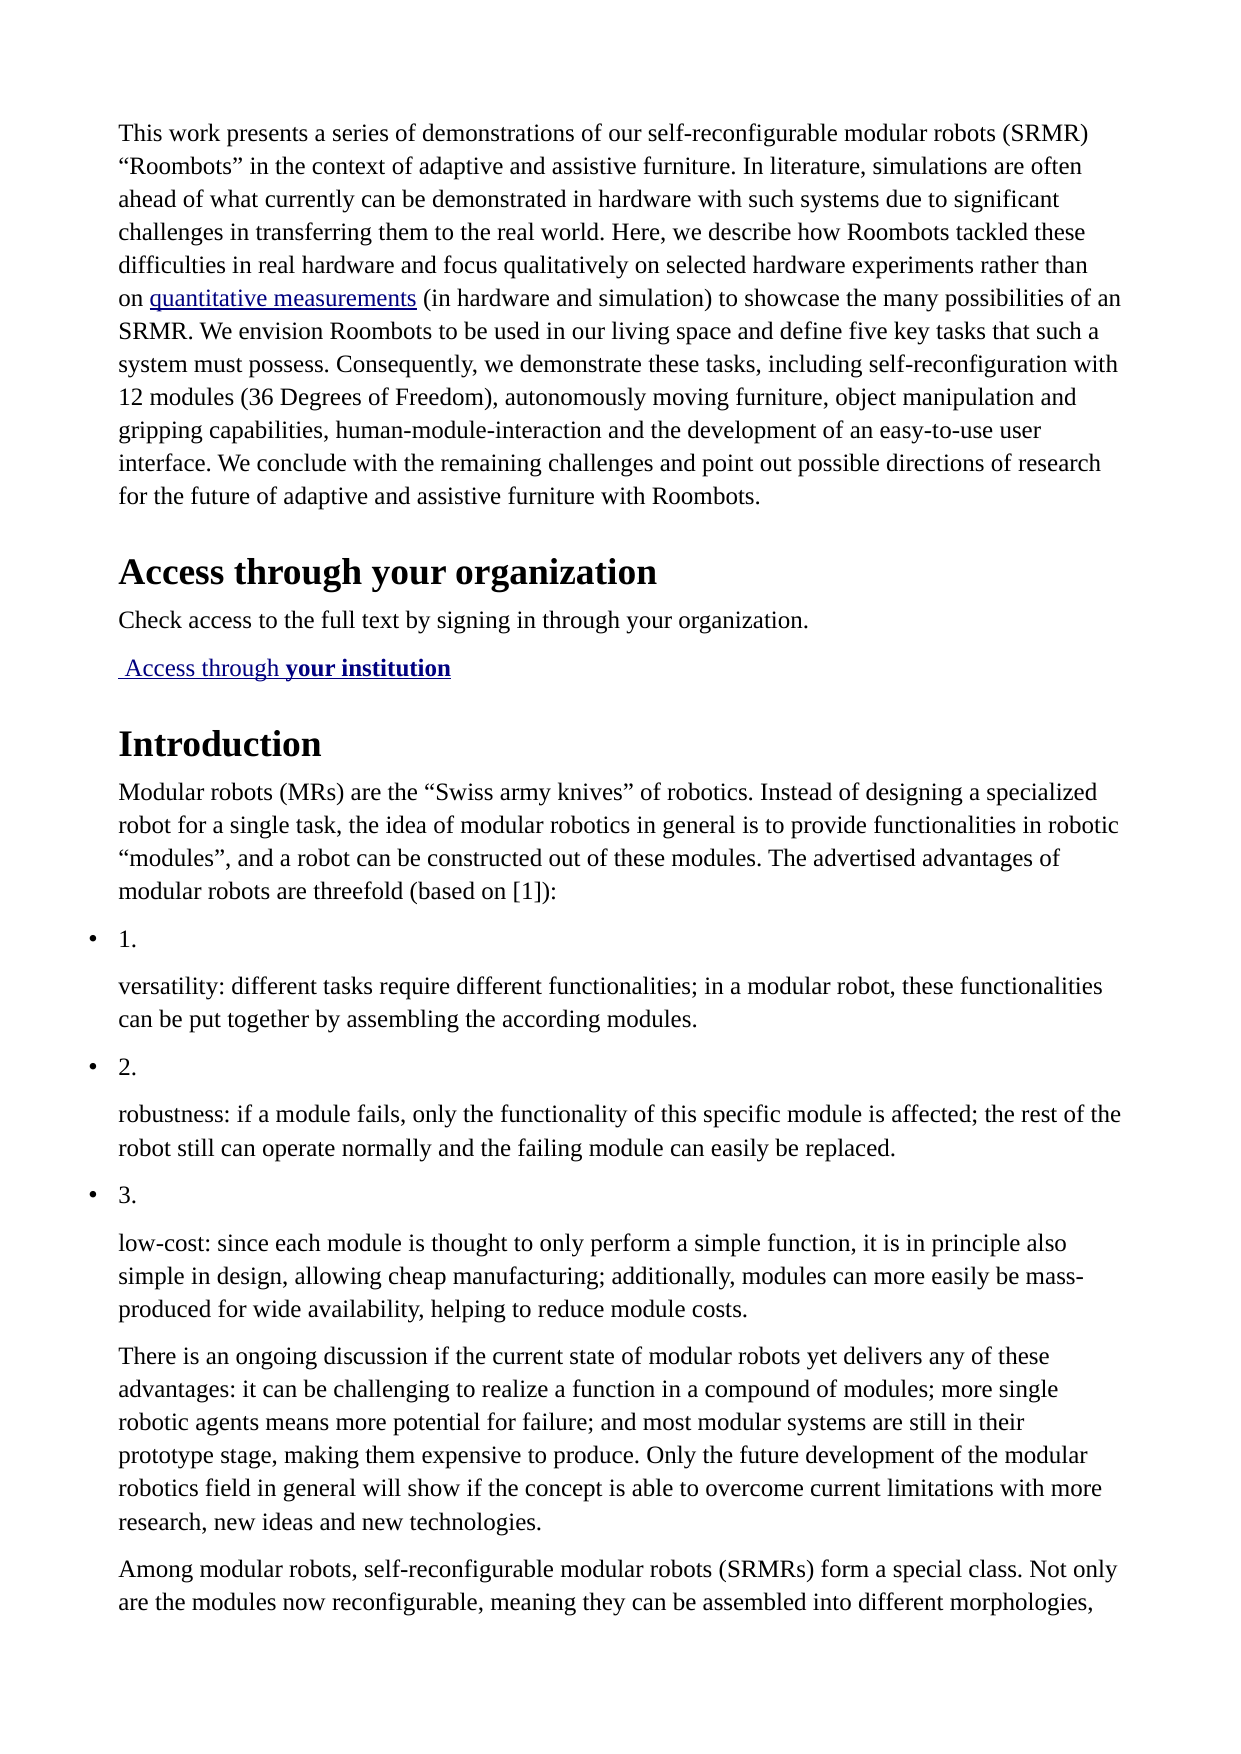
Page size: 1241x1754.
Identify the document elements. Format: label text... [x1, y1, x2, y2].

list 3. [118, 1180, 1122, 1209]
list 1. [118, 924, 1122, 952]
subtitle Introduction [118, 721, 1122, 764]
text There is an ongoing discussion if the current state of modular robots yet delivers any of these advantages: it can be challenging to realize a function in a compound of modules; more single robotic agents means more potential for failure; and most modular systems are still in their prototype stage, making them expensive to produce. Only the future development of the modular robotics field in general will show if the concept is able to overcome current limitations with more research, new ideas and new technologies. [118, 1341, 1122, 1535]
list versatility: different tasks require different functionalities; in a modular robot, these functionalities can be put together by assembling the according modules. [118, 971, 1122, 1033]
list 2. [118, 1052, 1122, 1081]
list robustness: if a module fails, only the functionality of this specific module is affected; the rest of the robot still can operate normally and the failing module can easily be replaced. [118, 1099, 1122, 1161]
text Check access to the full text by signing in through your organization. [118, 605, 1122, 634]
text Modular robots (MRs) are the “Swiss army knives” of robotics. Instead of designing a specialized robot for a single task, the idea of modular robotics in general is to provide functionalities in robotic “modules”, and a robot can be constructed out of these modules. The advertised advantages of modular robots are threefold (based on [1]): [118, 777, 1122, 905]
text Among modular robots, self-reconfigurable modular robots (SRMRs) form a special class. Not only are the modules now reconfigurable, meaning they can be assembled into different morphologies, [118, 1554, 1122, 1616]
list low-cost: since each module is thought to only perform a simple function, it is in principle also simple in design, allowing cheap manufacturing; additionally, modules can more easily be mass-produced for wide availability, helping to reduce module costs. [118, 1228, 1122, 1323]
text Access through your institution [118, 653, 1122, 682]
subtitle Access through your organization [118, 550, 1122, 593]
text This work presents a series of demonstrations of our self-reconfigurable modular robots (SRMR) “Roombots” in the context of adaptive and assistive furniture. In literature, simulations are often ahead of what currently can be demonstrated in hardware with such systems due to significant challenges in transferring them to the real world. Here, we describe how Roombots tackled these difficulties in real hardware and focus qualitatively on selected hardware experiments rather than on quantitative measurements (in hardware and simulation) to showcase the many possibilities of an SRMR. We envision Roombots to be used in our living space and define five key tasks that such a system must possess. Consequently, we demonstrate these tasks, including self-reconfiguration with 12 modules (36 Degrees of Freedom), autonomously moving furniture, object manipulation and gripping capabilities, human-module-interaction and the development of an easy-to-use user interface. We conclude with the remaining challenges and point out possible directions of research for the future of adaptive and assistive furniture with Roombots. [118, 118, 1122, 510]
